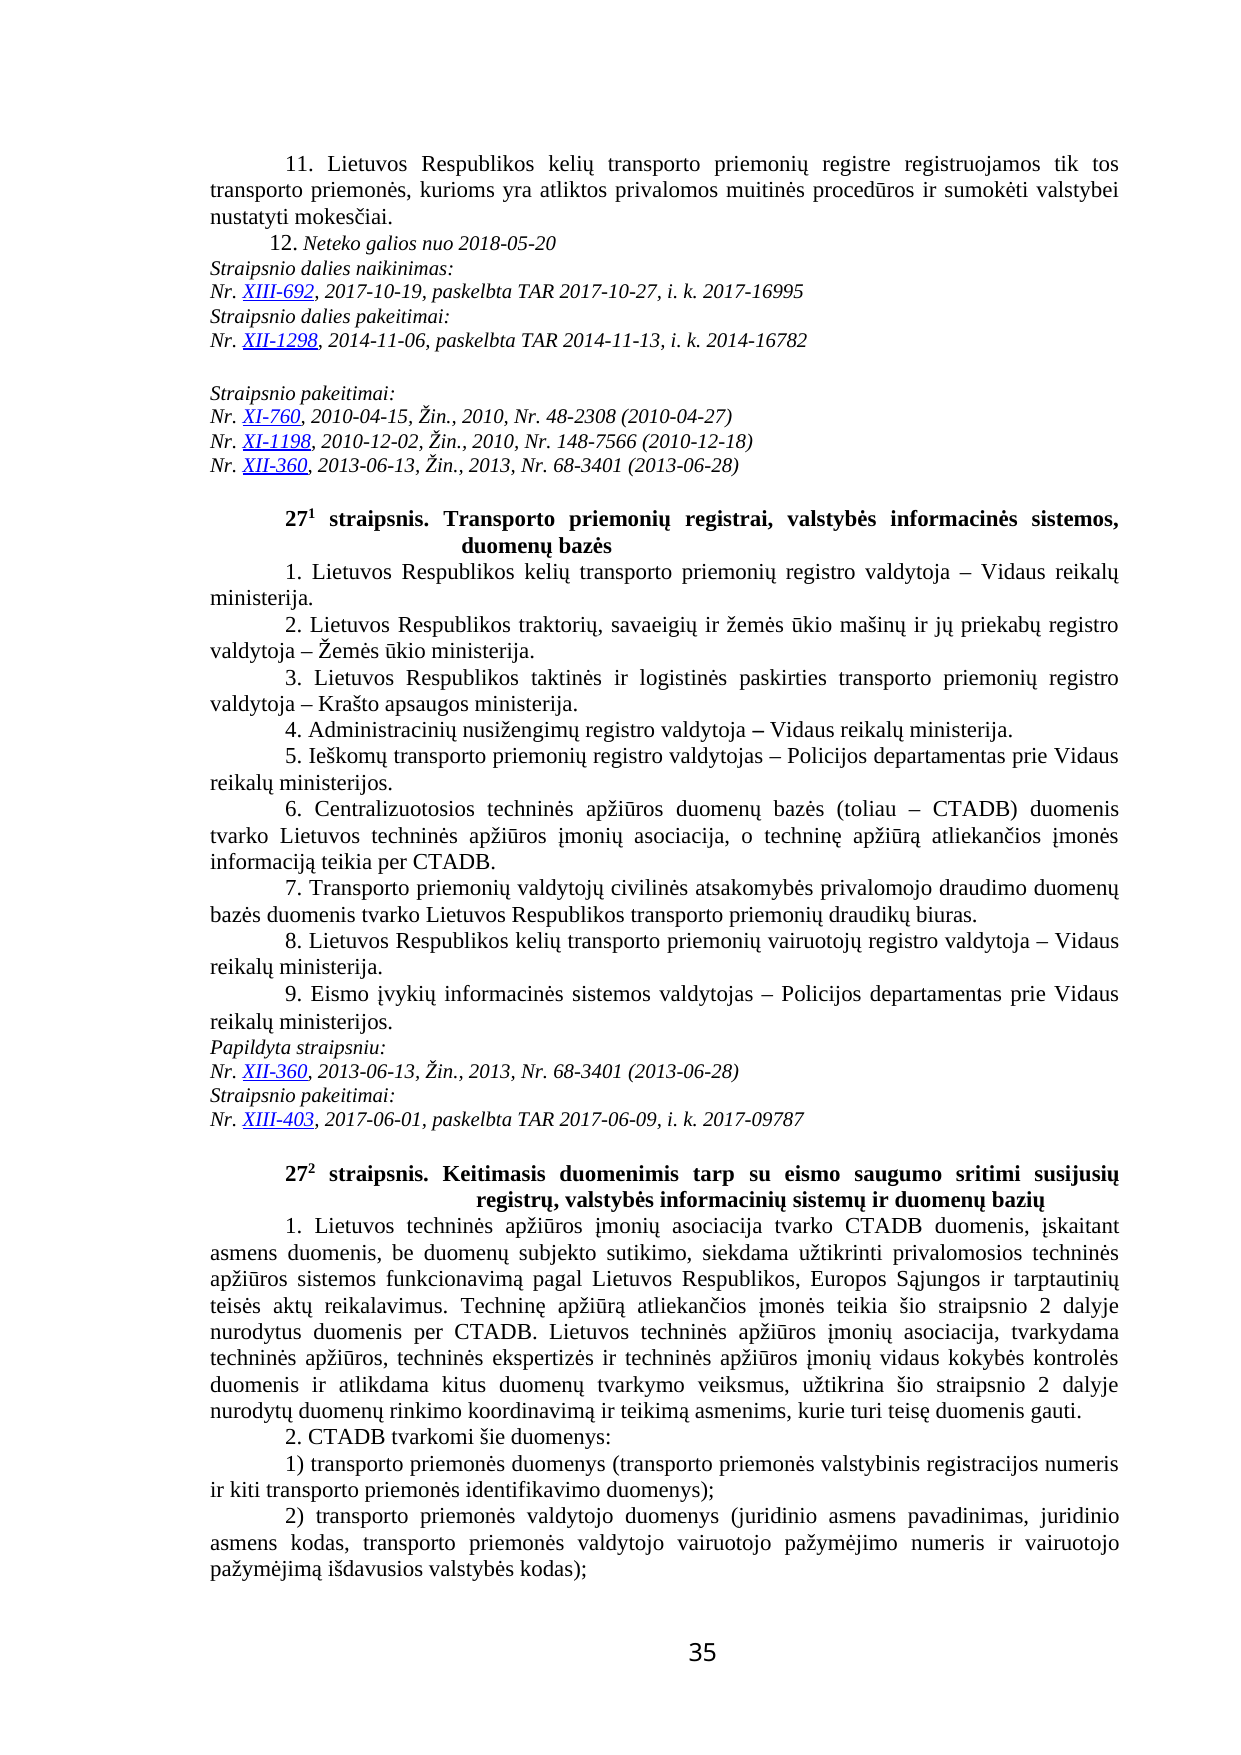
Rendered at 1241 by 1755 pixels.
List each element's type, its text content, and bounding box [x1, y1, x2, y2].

text 271 straipsnis. Transporto priemonių registrai, valstybės informacinės sistemos, duomenų bazės [285, 505, 1120, 558]
text 5. Ieškomų transporto priemonių registro valdytojas – Policijos departamentas prie Vidaus reikalų ministerijos. [210, 743, 1120, 795]
text Straipsnio pakeitimai: [210, 380, 1120, 404]
text Nr. XI-760, 2010-04-15, Žin., 2010, Nr. 48-2308 (2010-04-27) [210, 404, 1120, 428]
text 2. CTADB tvarkomi šie duomenys: [210, 1423, 1120, 1450]
text Nr. XIII-403, 2017-06-01, paskelbta TAR 2017-06-09, i. k. 2017-09787 [210, 1107, 1120, 1131]
text Nr. XII-360, 2013-06-13, Žin., 2013, Nr. 68-3401 (2013-06-28) [210, 453, 1120, 477]
text 6. Centralizuotosios techninės apžiūros duomenų bazės (toliau – CTADB) duomenis tvarko Lietuvos techninės apžiūros įmonių asociacija, o techninę apžiūrą atliekančios įmonės informaciją teikia per CTADB. [210, 795, 1120, 874]
text Nr. XI-1198, 2010-12-02, Žin., 2010, Nr. 148-7566 (2010-12-18) [210, 428, 1120, 453]
text 7. Transporto priemonių valdytojų civilinės atsakomybės privalomojo draudimo duomenų bazės duomenis tvarko Lietuvos Respublikos transporto priemonių draudikų biuras. [210, 874, 1120, 927]
text Nr. XII-360, 2013-06-13, Žin., 2013, Nr. 68-3401 (2013-06-28) [210, 1059, 1120, 1083]
text 2. Lietuvos Respublikos traktorių, savaeigių ir žemės ūkio mašinų ir jų priekabų registro valdytoja – Žemės ūkio ministerija. [210, 611, 1120, 663]
text 3. Lietuvos Respublikos taktinės ir logistinės paskirties transporto priemonių registro valdytoja – Krašto apsaugos ministerija. [210, 663, 1120, 716]
text Straipsnio dalies naikinimas: [210, 255, 1120, 279]
text 2) transporto priemonės valdytojo duomenys (juridinio asmens pavadinimas, juridinio asmens kodas, transporto priemonės valdytojo vairuotojo pažymėjimo numeris ir vairuotojo pažymėjimą išdavusios valstybės kodas); [210, 1502, 1120, 1582]
text Nr. XII-1298, 2014-11-06, paskelbta TAR 2014-11-13, i. k. 2014-16782 [210, 328, 1120, 352]
text 11. Lietuvos Respublikos kelių transporto priemonių registre registruojamos tik tos transporto priemonės, kurioms yra atliktos privalomos muitinės procedūros ir sumokėti valstybei nustatyti mokesčiai. [210, 150, 1120, 229]
text 272 straipsnis. Keitimasis duomenimis tarp su eismo saugumo sritimi susijusių registrų, valstybės informacinių sistemų ir duomenų bazių [285, 1160, 1120, 1213]
text 4. Administracinių nusižengimų registro valdytoja – Vidaus reikalų ministerija. [210, 716, 1120, 743]
text Papildyta straipsniu: [210, 1035, 1120, 1059]
text 9. Eismo įvykių informacinės sistemos valdytojas – Policijos departamentas prie Vidaus reikalų ministerijos. [210, 980, 1120, 1035]
text Straipsnio dalies pakeitimai: [210, 303, 1120, 328]
text 1) transporto priemonės duomenys (transporto priemonės valstybinis registracijos numeris ir kiti transporto priemonės identifikavimo duomenys); [210, 1450, 1120, 1502]
text Straipsnio pakeitimai: [210, 1083, 1120, 1107]
text 1. Lietuvos techninės apžiūros įmonių asociacija tvarko CTADB duomenis, įskaitant asmens duomenis, be duomenų subjekto sutikimo, siekdama užtikrinti privalomosios techninės apžiūros sistemos funkcionavimą pagal Lietuvos Respublikos, Europos Sąjungos ir tarptautinių teisės aktų reikalavimus. Techninę apžiūrą atliekančios įmonės teikia šio straipsnio 2 dalyje nurodytus duomenis per CTADB. Lietuvos techninės apžiūros įmonių asociacija, tvarkydama techninės apžiūros, techninės ekspertizės ir techninės apžiūros įmonių vidaus kokybės kontrolės duomenis ir atlikdama kitus duomenų tvarkymo veiksmus, užtikrina šio straipsnio 2 dalyje nurodytų duomenų rinkimo koordinavimą ir teikimą asmenims, kurie turi teisę duomenis gauti. [210, 1213, 1120, 1423]
text Nr. XIII-692, 2017-10-19, paskelbta TAR 2017-10-27, i. k. 2017-16995 [210, 279, 1120, 303]
text 1. Lietuvos Respublikos kelių transporto priemonių registro valdytoja – Vidaus reikalų ministerija. [210, 558, 1120, 611]
text 8. Lietuvos Respublikos kelių transporto priemonių vairuotojų registro valdytoja – Vidaus reikalų ministerija. [210, 927, 1120, 980]
text 12. Neteko galios nuo 2018-05-20 [210, 229, 1120, 255]
